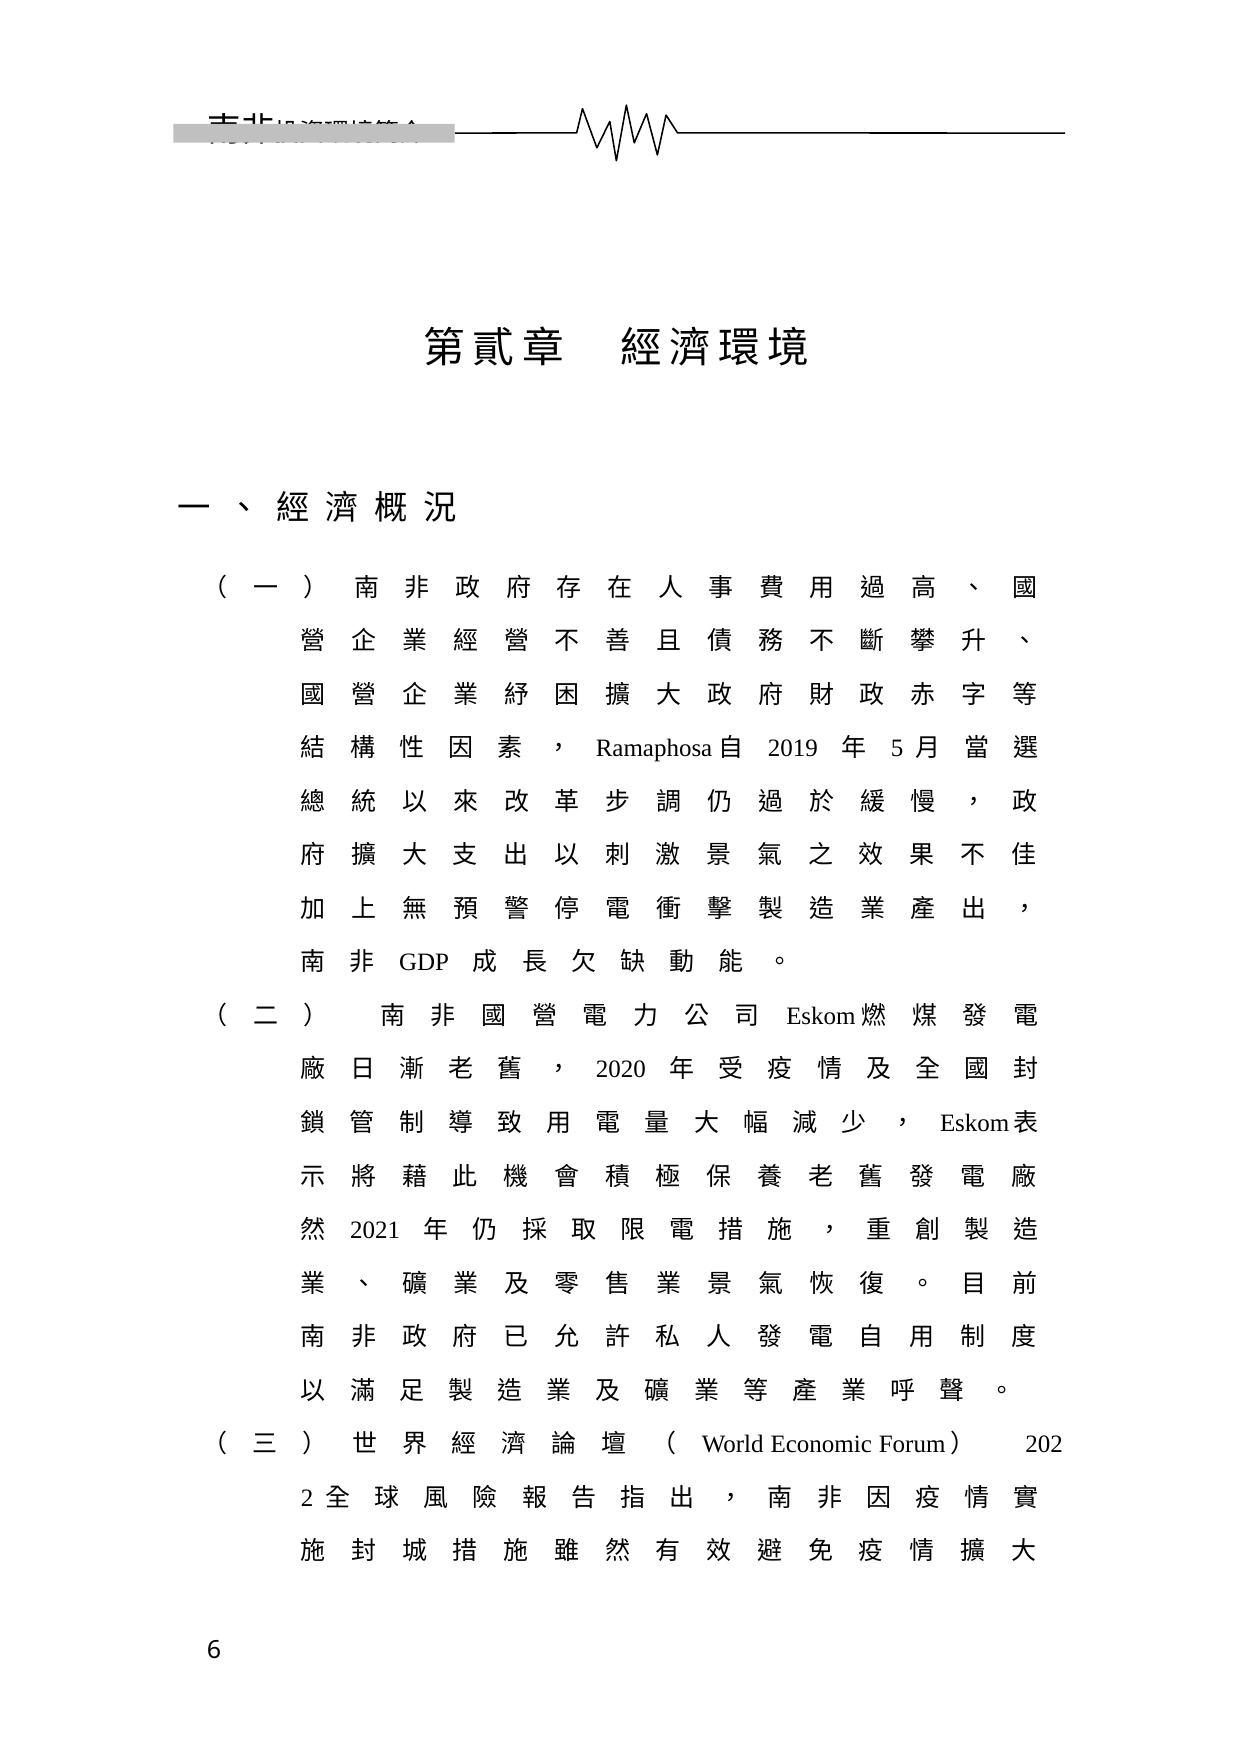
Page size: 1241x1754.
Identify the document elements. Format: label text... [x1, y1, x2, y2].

text 一、經濟概況 [178, 478, 1063, 532]
text 第貳章 經濟環境 [178, 291, 1063, 398]
text （三）世界經濟論壇（World Economic Forum） 2022全球風險報告指出，南非因疫情實施封城措施雖然有效避免疫情擴大，對經濟亦造成嚴重衝擊，導致大量失業，2021年失業率達34.9%，儘管南非景氣持續恢復，2022年平均失業率為33.5%，低於2021年的34.3%，但高於2019年的28.7%。失業率於2016年後持續走高，於2021年第四季達到高峰35.3%，有790萬人失業。 [202, 1415, 1063, 1576]
text （一）南非政府存在人事費用過高、國營企業經營不善且債務不斷攀升、國營企業紓困擴大政府財政赤字等結構性因素，Ramaphosa自2019年5月當選總統以來改革步調仍過於緩慢，政府擴大支出以刺激景氣之效果不佳，加上無預警停電衝擊製造業產出，南非GDP成長欠缺動能。 [202, 558, 1063, 987]
text （二） 南非國營電力公司Eskom燃煤發電廠日漸老舊，2020年受疫情及全國封鎖管制導致用電量大幅減少，Eskom表示將藉此機會積極保養老舊發電廠，然2021年仍採取限電措施，重創製造業、礦業及零售業景氣恢復。目前南非政府已允許私人發電自用制度，以滿足製造業及礦業等產業呼聲。 [202, 987, 1063, 1415]
